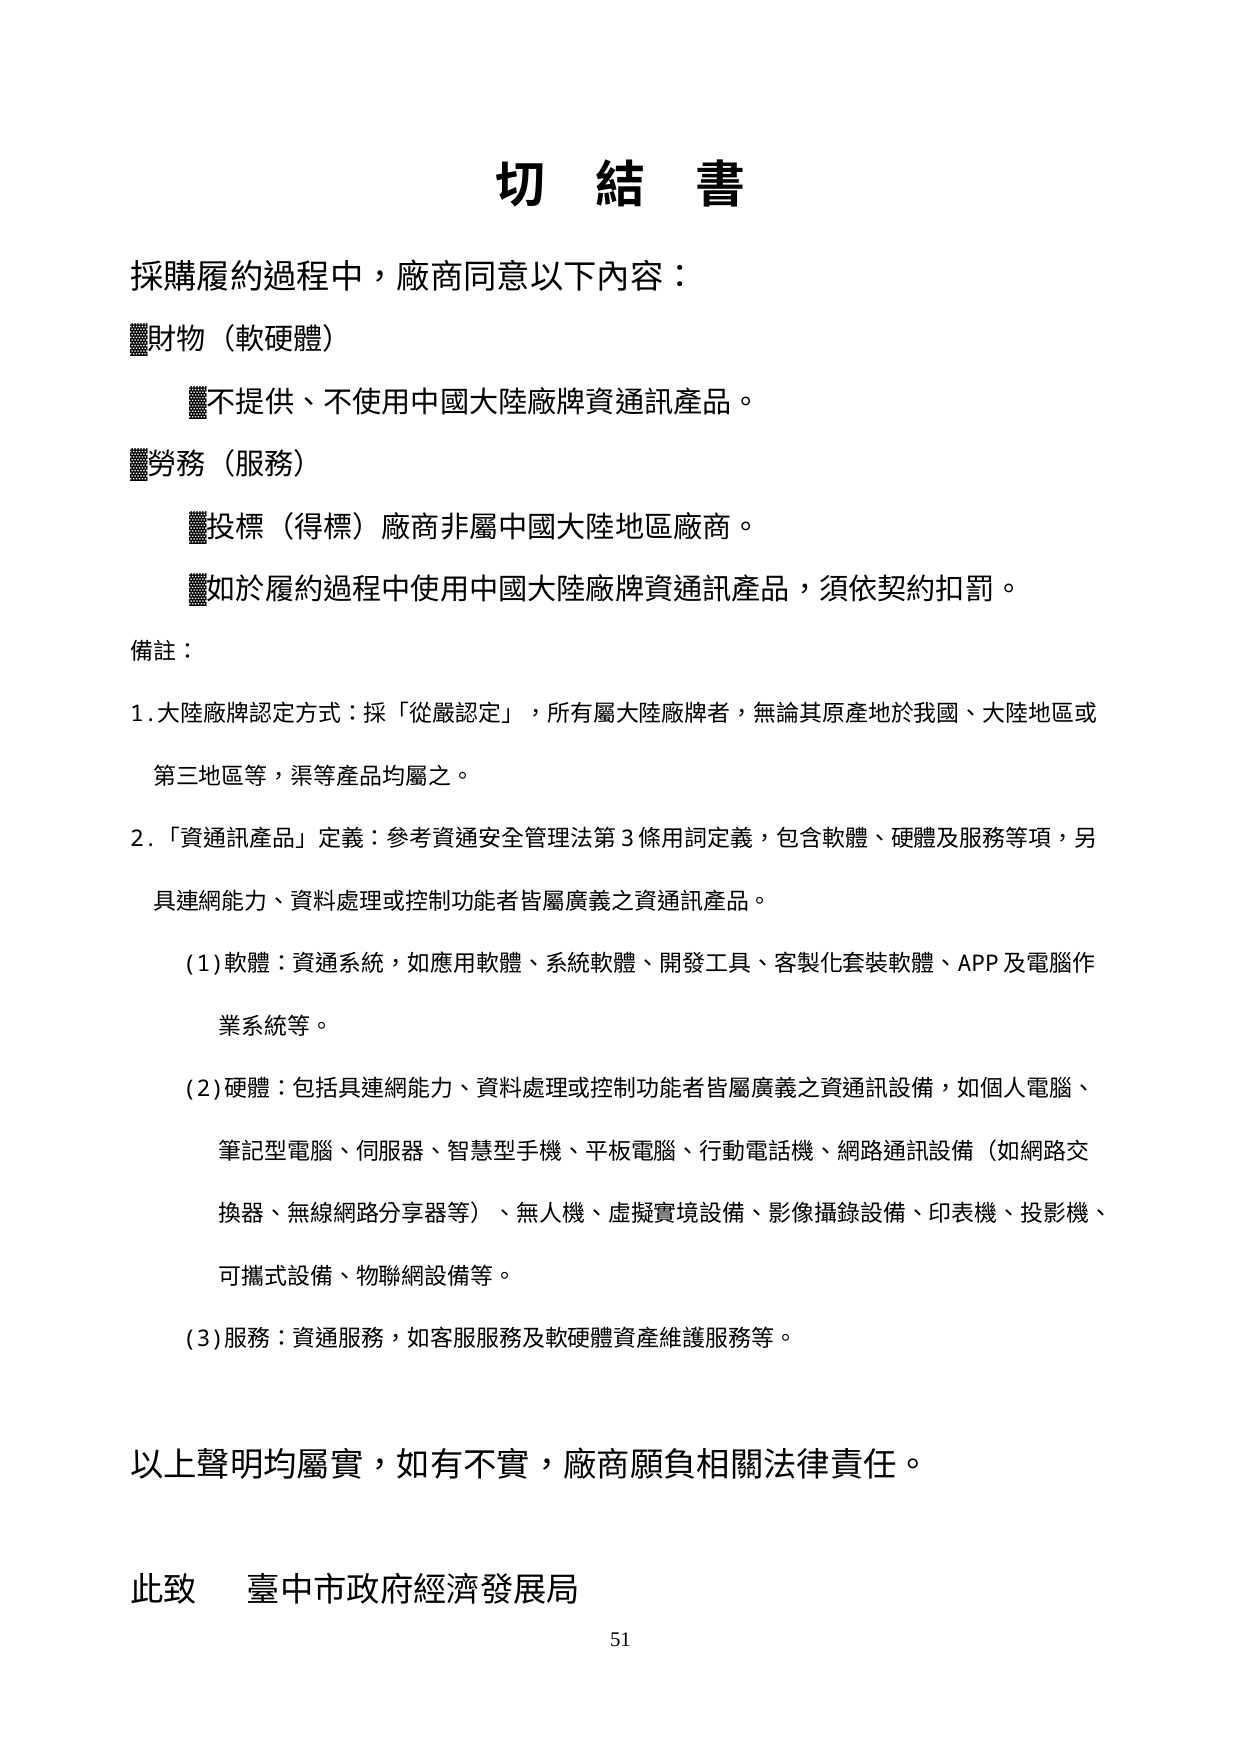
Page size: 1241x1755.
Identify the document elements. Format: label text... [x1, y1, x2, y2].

text 備註： [130, 608, 1110, 670]
text ▓如於履約過程中使用中國大陸廠牌資通訊產品，須依契約扣罰。 [189, 545, 1110, 608]
text (1)軟體：資通系統，如應用軟體、系統軟體、開發工具、客製化套裝軟體、APP及電腦作業系統等。 [183, 920, 1110, 1045]
text (2)硬體：包括具連網能力、資料處理或控制功能者皆屬廣義之資通訊設備，如個人電腦、筆記型電腦、伺服器、智慧型手機、平板電腦、行動電話機、網路通訊設備（如網路交換器、無線網路分享器等）、無人機、虛擬實境設備、影像攝錄設備、印表機、投影機、可攜式設備、物聯網設備等。 [183, 1045, 1110, 1295]
text 1.大陸廠牌認定方式：採「從嚴認定」，所有屬大陸廠牌者，無論其原產地於我國、大陸地區或第三地區等，渠等產品均屬之。 [130, 670, 1110, 795]
text ▓投標（得標）廠商非屬中國大陸地區廠商。 [189, 483, 1110, 545]
text ▓勞務（服務） [130, 420, 1110, 483]
text ▓財物（軟硬體） [130, 295, 1110, 358]
text (3)服務：資通服務，如客服服務及軟硬體資產維護服務等。 [183, 1295, 1110, 1358]
text 切 結 書 [130, 108, 1110, 233]
text 此致 臺中市政府經濟發展局 [130, 1545, 1110, 1608]
text 以上聲明均屬實，如有不實，廠商願負相關法律責任。 [130, 1420, 1110, 1483]
text 採購履約過程中，廠商同意以下內容： [130, 233, 1110, 295]
text ▓不提供、不使用中國大陸廠牌資通訊產品。 [189, 358, 1110, 420]
text 2.「資通訊產品」定義：參考資通安全管理法第3條用詞定義，包含軟體、硬體及服務等項，另具連網能力、資料處理或控制功能者皆屬廣義之資通訊產品。 [130, 795, 1110, 920]
